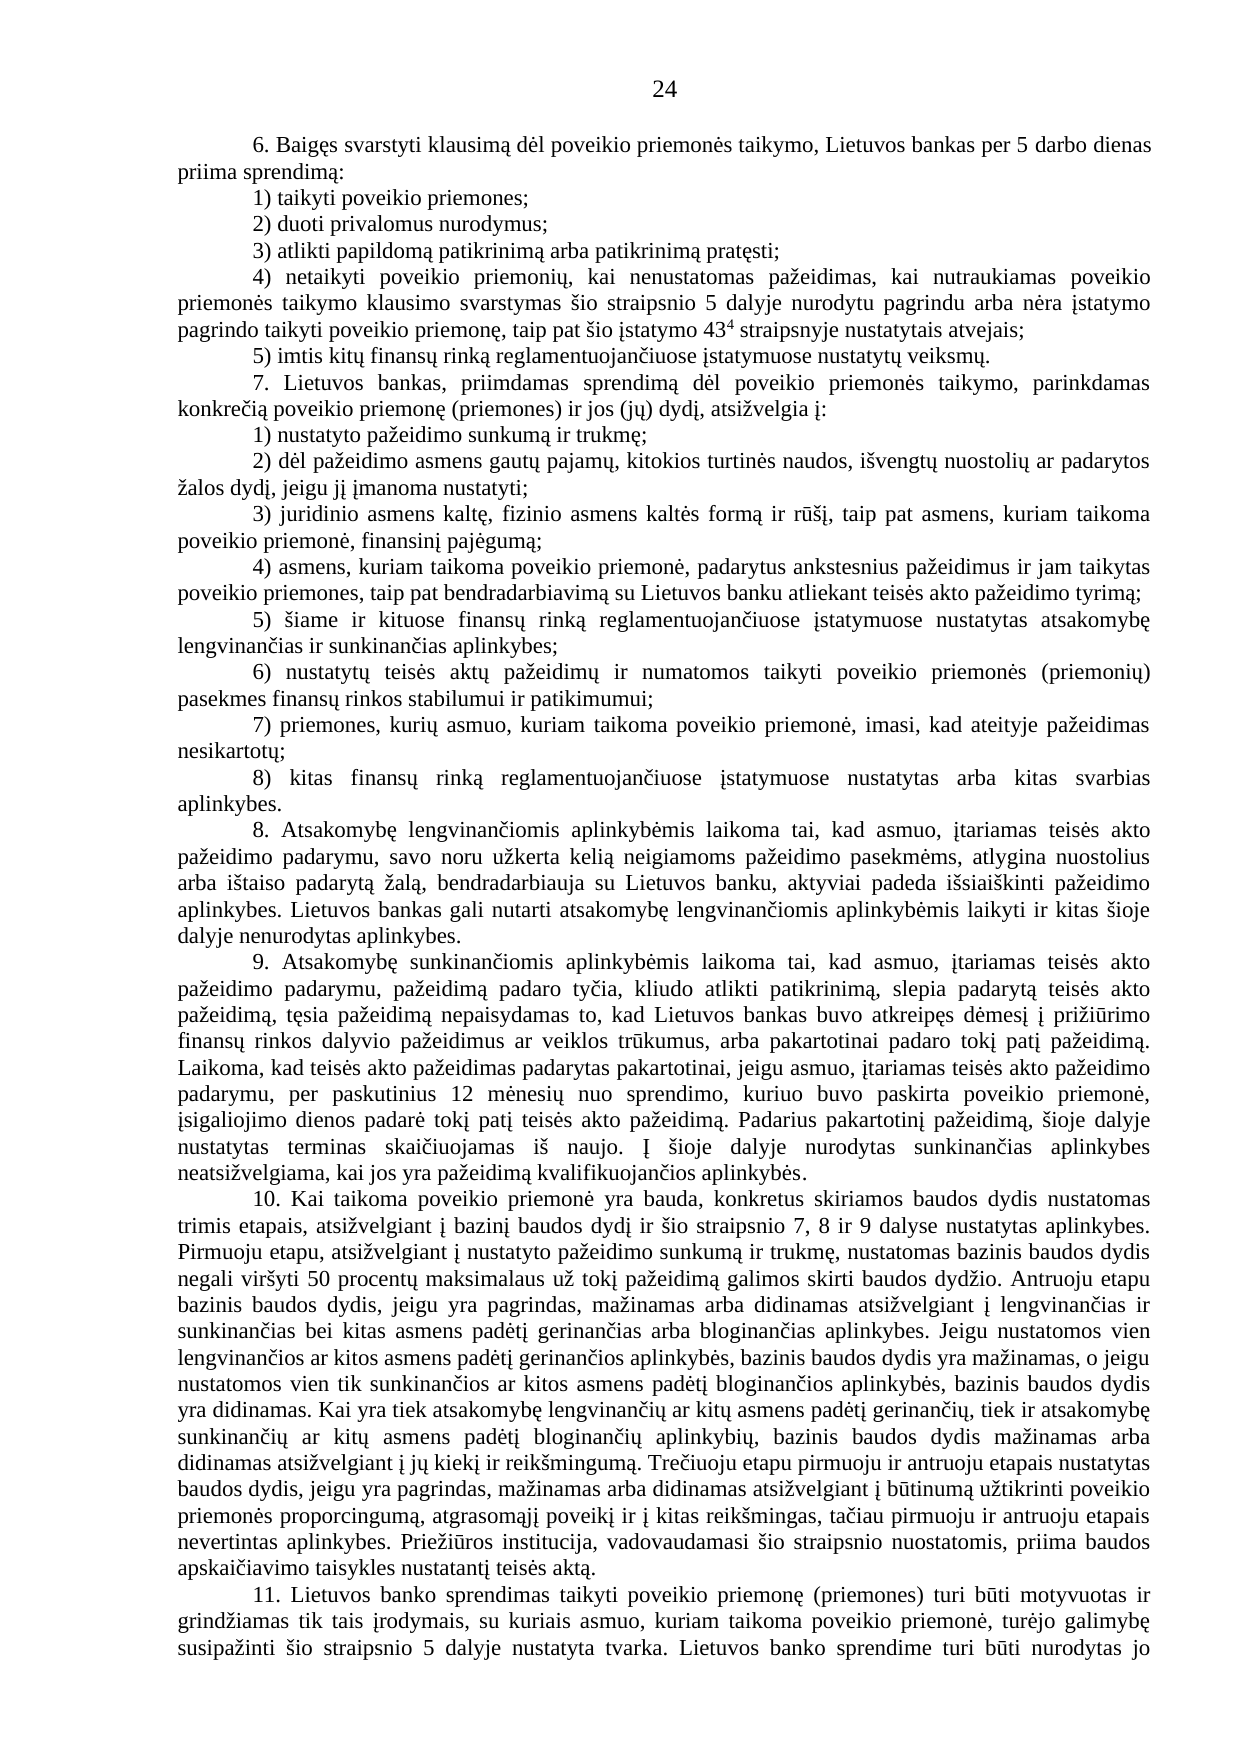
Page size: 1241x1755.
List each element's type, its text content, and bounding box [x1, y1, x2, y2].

text 9. Atsakomybę sunkinančiomis aplinkybėmis laikoma tai, kad asmuo, įtariamas teisės akto pažeidimo padarymu, pažeidimą padaro tyčia, kliudo atlikti patikrinimą, slepia padarytą teisės akto pažeidimą, tęsia pažeidimą nepaisydamas to, kad Lietuvos bankas buvo atkreipęs dėmesį į prižiūrimo finansų rinkos dalyvio pažeidimus ar veiklos trūkumus, arba pakartotinai padaro tokį patį pažeidimą. Laikoma, kad teisės akto pažeidimas padarytas pakartotinai, jeigu asmuo, įtariamas teisės akto pažeidimo padarymu, per paskutinius 12 mėnesių nuo sprendimo, kuriuo buvo paskirta poveikio priemonė, įsigaliojimo dienos padarė tokį patį teisės akto pažeidimą. Padarius pakartotinį pažeidimą, šioje dalyje nustatytas terminas skaičiuojamas iš naujo. Į šioje dalyje nurodytas sunkinančias aplinkybes neatsižvelgiama, kai jos yra pažeidimą kvalifikuojančios aplinkybės. [177, 948, 1152, 1186]
text 10. Kai taikoma poveikio priemonė yra bauda, konkretus skiriamos baudos dydis nustatomas trimis etapais, atsižvelgiant į bazinį baudos dydį ir šio straipsnio 7, 8 ir 9 dalyse nustatytas aplinkybes. Pirmuoju etapu, atsižvelgiant į nustatyto pažeidimo sunkumą ir trukmę, nustatomas bazinis baudos dydis negali viršyti 50 procentų maksimalaus už tokį pažeidimą galimos skirti baudos dydžio. Antruoju etapu bazinis baudos dydis, jeigu yra pagrindas, mažinamas arba didinamas atsižvelgiant į lengvinančias ir sunkinančias bei kitas asmens padėtį gerinančias arba bloginančias aplinkybes. Jeigu nustatomos vien lengvinančios ar kitos asmens padėtį gerinančios aplinkybės, bazinis baudos dydis yra mažinamas, o jeigu nustatomos vien tik sunkinančios ar kitos asmens padėtį bloginančios aplinkybės, bazinis baudos dydis yra didinamas. Kai yra tiek atsakomybę lengvinančių ar kitų asmens padėtį gerinančių, tiek ir atsakomybę sunkinančių ar kitų asmens padėtį bloginančių aplinkybių, bazinis baudos dydis mažinamas arba didinamas atsižvelgiant į jų kiekį ir reikšmingumą. Trečiuoju etapu pirmuoju ir antruoju etapais nustatytas baudos dydis, jeigu yra pagrindas, mažinamas arba didinamas atsižvelgiant į būtinumą užtikrinti poveikio priemonės proporcingumą, atgrasomąjį poveikį ir į kitas reikšmingas, tačiau pirmuoju ir antruoju etapais nevertintas aplinkybes. Priežiūros institucija, vadovaudamasi šio straipsnio nuostatomis, priima baudos apskaičiavimo taisykles nustatantį teisės aktą. [177, 1186, 1152, 1581]
text 7. Lietuvos bankas, priimdamas sprendimą dėl poveikio priemonės taikymo, parinkdamas konkrečią poveikio priemonę (priemones) ir jos (jų) dydį, atsižvelgia į: [177, 368, 1152, 421]
text 11. Lietuvos banko sprendimas taikyti poveikio priemonę (priemones) turi būti motyvuotas ir grindžiamas tik tais įrodymais, su kuriais asmuo, kuriam taikoma poveikio priemonė, turėjo galimybę susipažinti šio straipsnio 5 dalyje nustatyta tvarka. Lietuvos banko sprendime turi būti nurodytas jo [177, 1581, 1152, 1660]
text 1) taikyti poveikio priemones; [177, 184, 1152, 210]
text 4) asmens, kuriam taikoma poveikio priemonė, padarytus ankstesnius pažeidimus ir jam taikytas poveikio priemones, taip pat bendradarbiavimą su Lietuvos banku atliekant teisės akto pažeidimo tyrimą; [177, 553, 1152, 606]
text 6) nustatytų teisės aktų pažeidimų ir numatomos taikyti poveikio priemonės (priemonių) pasekmes finansų rinkos stabilumui ir patikimumui; [177, 658, 1152, 711]
text 5) šiame ir kituose finansų rinką reglamentuojančiuose įstatymuose nustatytas atsakomybę lengvinančias ir sunkinančias aplinkybes; [177, 606, 1152, 658]
text 8) kitas finansų rinką reglamentuojančiuose įstatymuose nustatytas arba kitas svarbias aplinkybes. [177, 764, 1152, 817]
text 2) dėl pažeidimo asmens gautų pajamų, kitokios turtinės naudos, išvengtų nuostolių ar padarytos žalos dydį, jeigu jį įmanoma nustatyti; [177, 448, 1152, 500]
text 4) netaikyti poveikio priemonių, kai nenustatomas pažeidimas, kai nutraukiamas poveikio priemonės taikymo klausimo svarstymas šio straipsnio 5 dalyje nurodytu pagrindu arba nėra įstatymo pagrindo taikyti poveikio priemonę, taip pat šio įstatymo 434 straipsnyje nustatytais atvejais; [177, 263, 1152, 342]
text 2) duoti privalomus nurodymus; [177, 210, 1152, 237]
text 5) imtis kitų finansų rinką reglamentuojančiuose įstatymuose nustatytų veiksmų. [177, 342, 1152, 368]
text 6. Baigęs svarstyti klausimą dėl poveikio priemonės taikymo, Lietuvos bankas per 5 darbo dienas priima sprendimą: [177, 131, 1152, 184]
text 3) atlikti papildomą patikrinimą arba patikrinimą pratęsti; [177, 237, 1152, 263]
text 3) juridinio asmens kaltę, fizinio asmens kaltės formą ir rūšį, taip pat asmens, kuriam taikoma poveikio priemonė, finansinį pajėgumą; [177, 500, 1152, 553]
text 1) nustatyto pažeidimo sunkumą ir trukmę; [177, 421, 1152, 448]
text 7) priemones, kurių asmuo, kuriam taikoma poveikio priemonė, imasi, kad ateityje pažeidimas nesikartotų; [177, 711, 1152, 764]
text 8. Atsakomybę lengvinančiomis aplinkybėmis laikoma tai, kad asmuo, įtariamas teisės akto pažeidimo padarymu, savo noru užkerta kelią neigiamoms pažeidimo pasekmėms, atlygina nuostolius arba ištaiso padarytą žalą, bendradarbiauja su Lietuvos banku, aktyviai padeda išsiaiškinti pažeidimo aplinkybes. Lietuvos bankas gali nutarti atsakomybę lengvinančiomis aplinkybėmis laikyti ir kitas šioje dalyje nenurodytas aplinkybes. [177, 817, 1152, 948]
